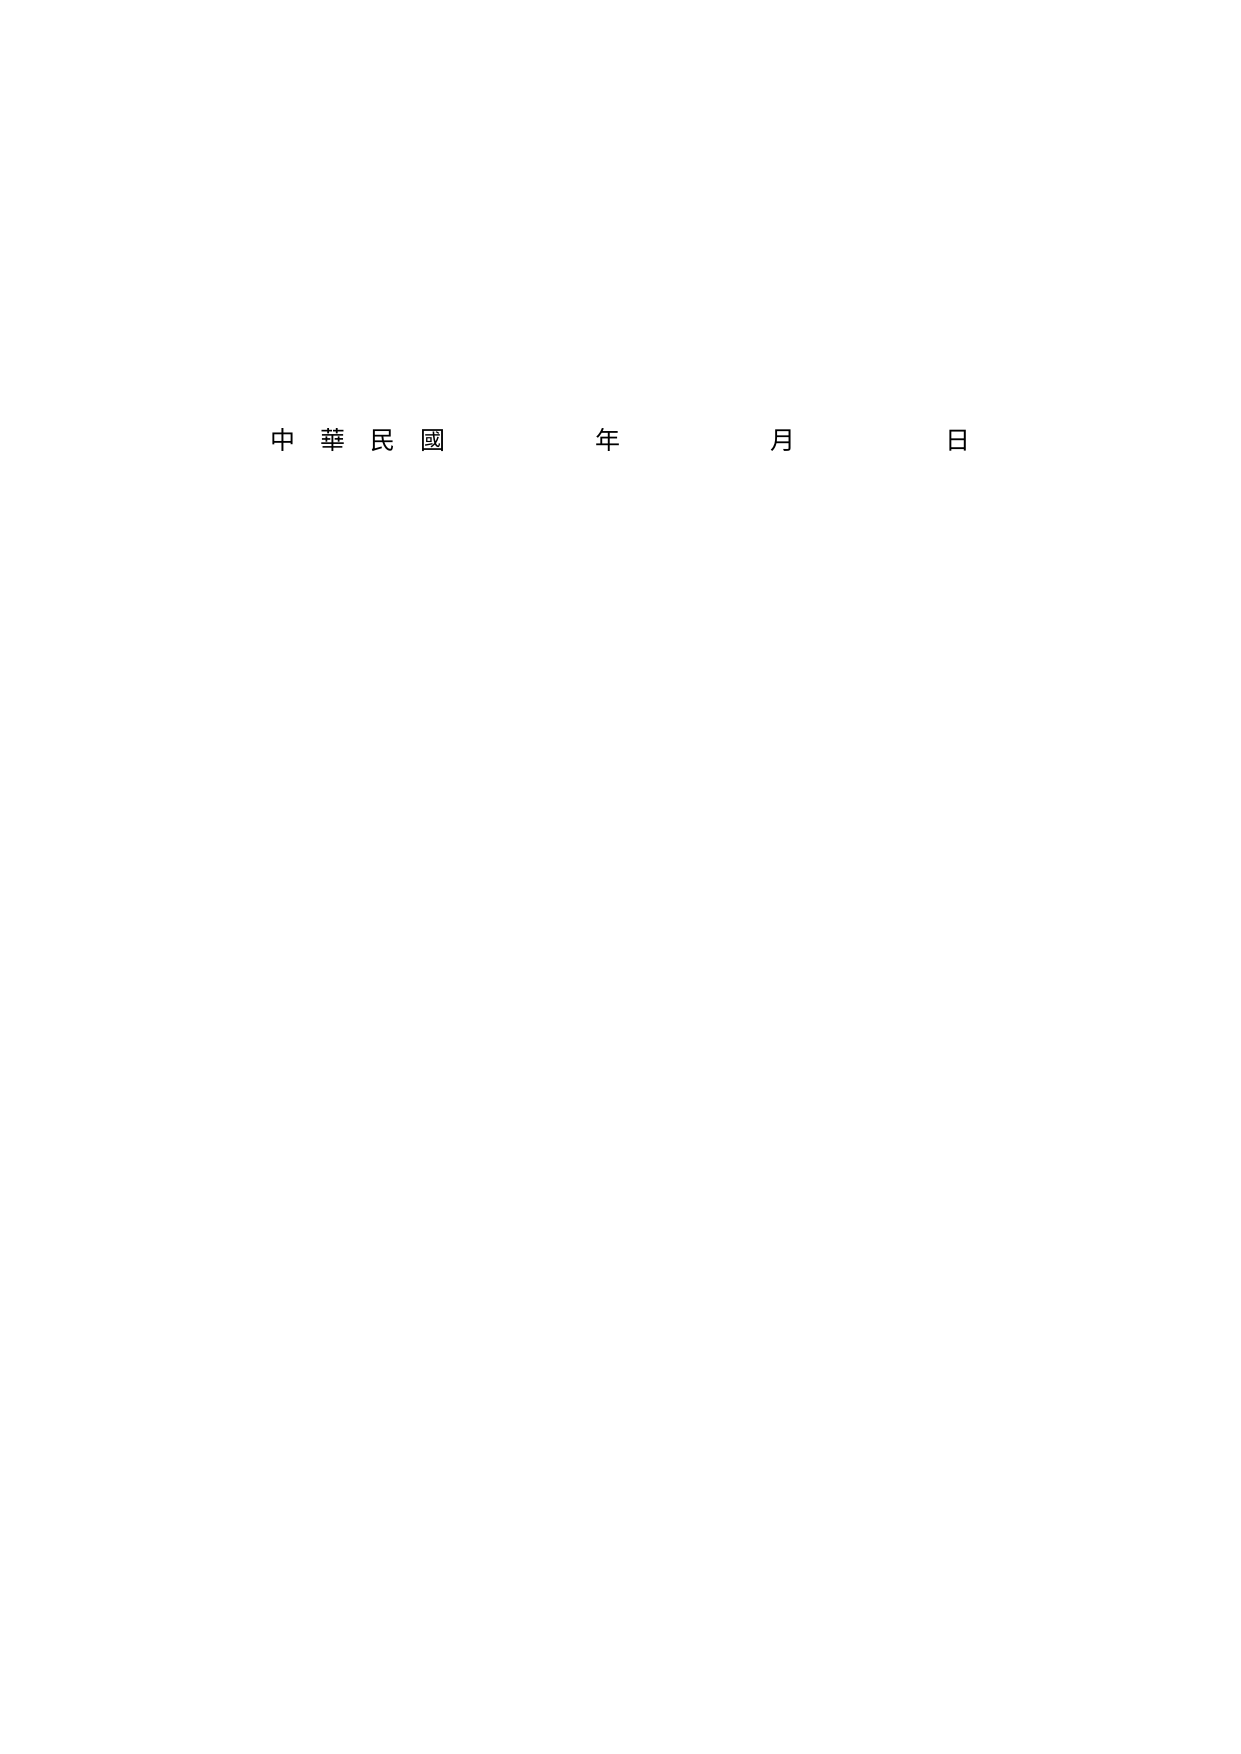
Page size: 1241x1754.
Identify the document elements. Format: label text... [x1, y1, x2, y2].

text 中 華 民 國 年 月 日 [187, 397, 1053, 459]
